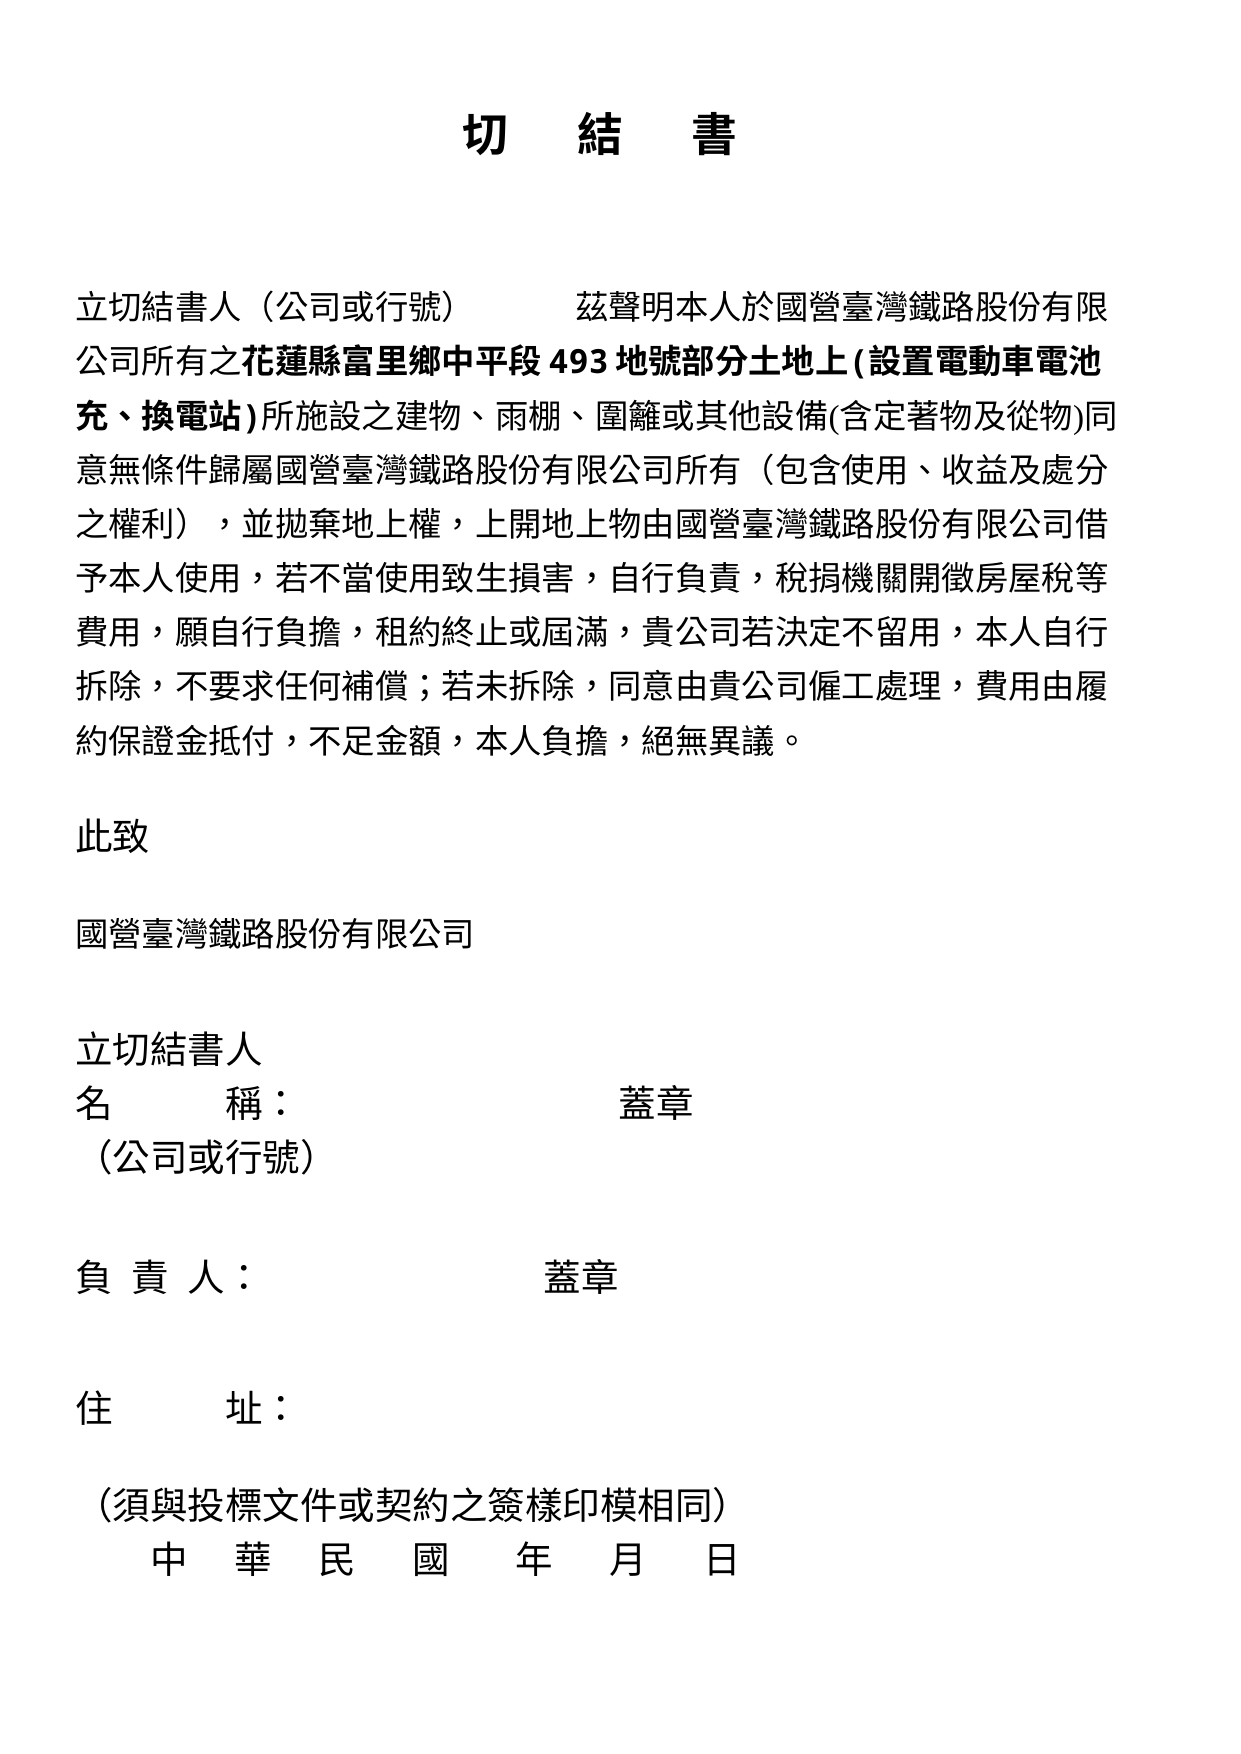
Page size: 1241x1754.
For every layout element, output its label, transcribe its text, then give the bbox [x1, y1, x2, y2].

text 此致 [75, 812, 1125, 860]
text 切 結 書 [75, 98, 1125, 164]
text （須與投標文件或契約之簽樣印模相同） [75, 1476, 1125, 1530]
text 中 華 民 國 年 月 日 [75, 1530, 1125, 1584]
text （公司或行號） [75, 1128, 1125, 1183]
text 住 址： [75, 1381, 1125, 1433]
text 立切結書人（公司或行號） 茲聲明本人於國營臺灣鐵路股份有限公司所有之花蓮縣富里鄉中平段493地號部分土地上(設置電動車電池充、換電站)所施設之建物、雨棚、圍籬或其他設備(含定著物及從物)同意無條件歸屬國營臺灣鐵路股份有限公司所有（包含使用、收益及處分之權利），並拋棄地上權，上開地上物由國營臺灣鐵路股份有限公司借予本人使用，若不當使用致生損害，自行負責，稅捐機關開徵房屋稅等費用，願自行負擔，租約終止或屆滿，貴公司若決定不留用，本人自行拆除，不要求任何補償；若未拆除，同意由貴公司僱工處理，費用由履約保證金抵付，不足金額，本人負擔，絕無異議。 [75, 276, 1125, 764]
text 負 責 人： 蓋章 [75, 1247, 1125, 1302]
text 立切結書人 [75, 1020, 1125, 1074]
text 國營臺灣鐵路股份有限公司 [75, 908, 1125, 956]
text 名 稱： 蓋章 [75, 1074, 1125, 1128]
